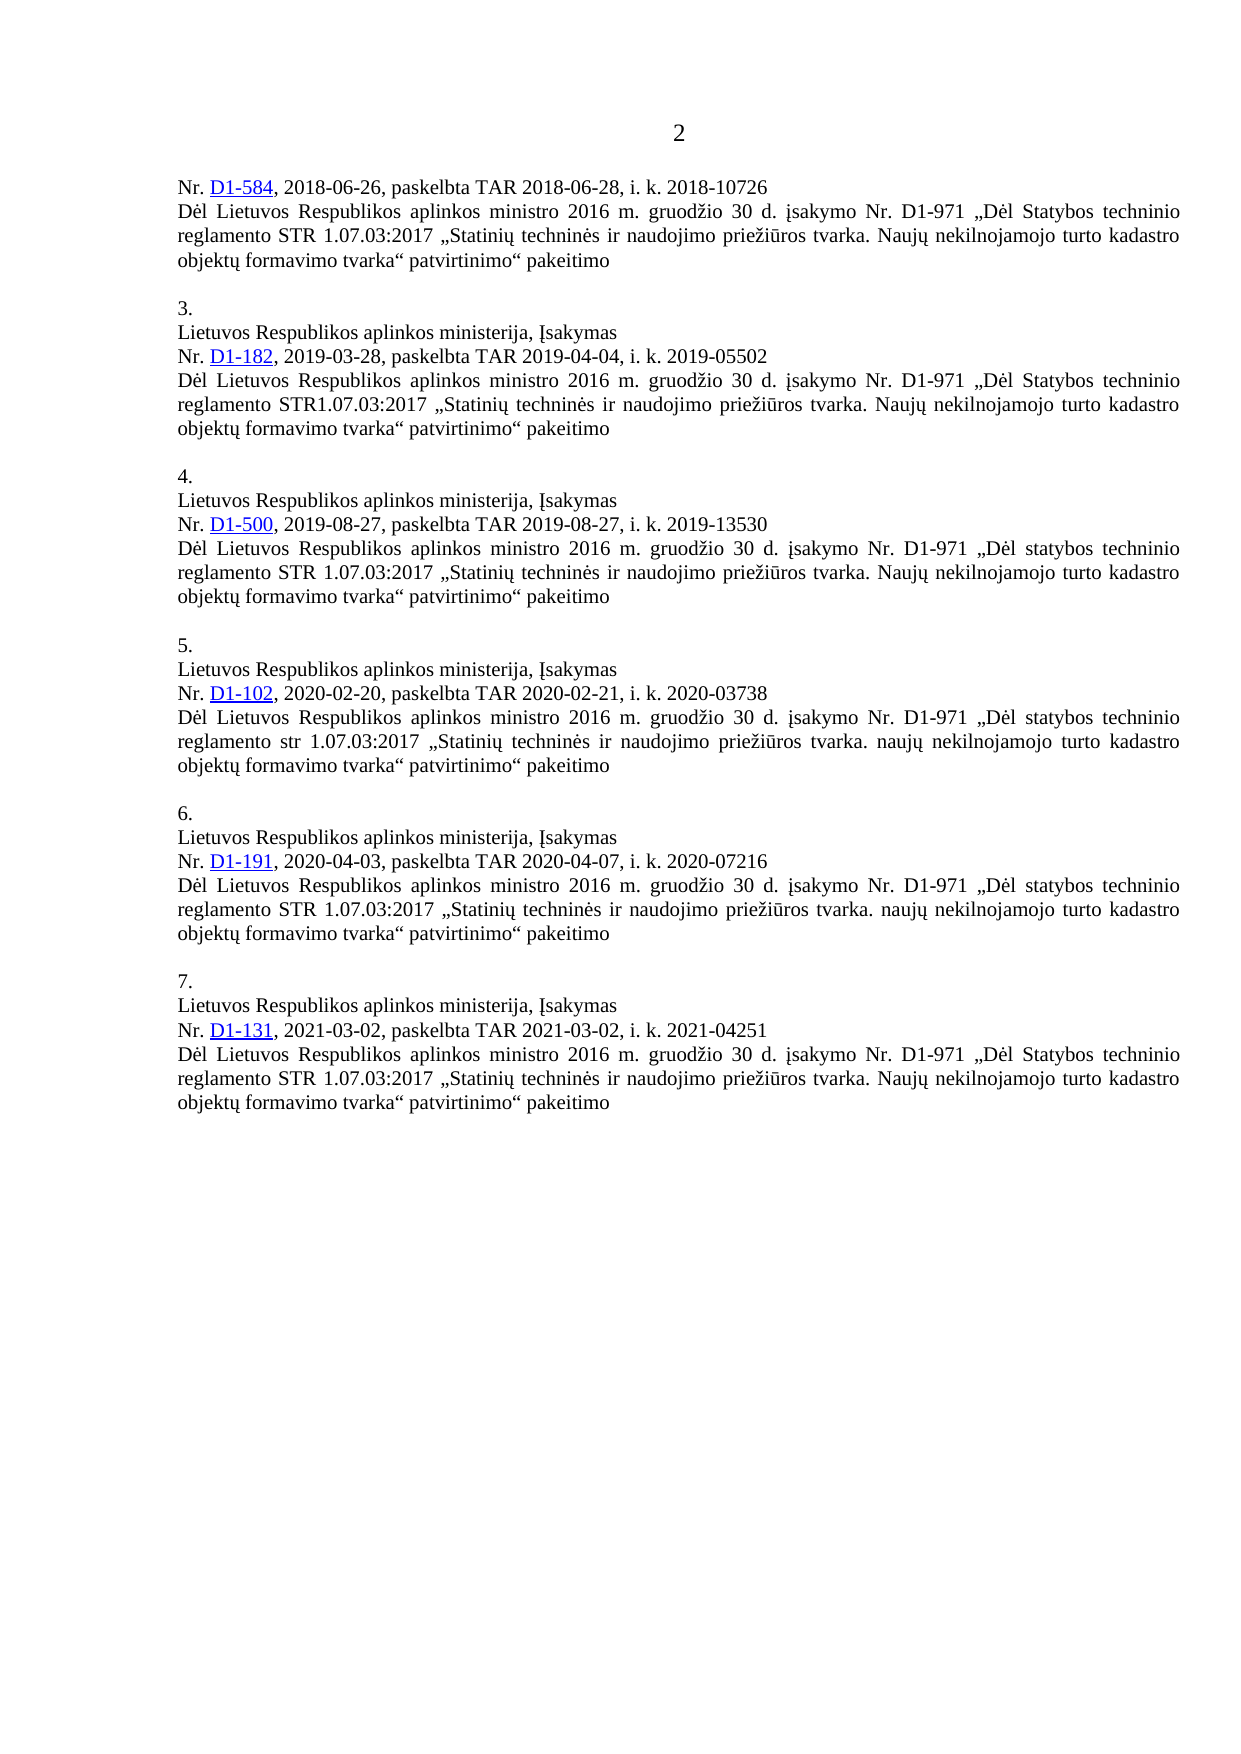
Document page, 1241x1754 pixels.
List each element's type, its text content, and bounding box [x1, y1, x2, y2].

text Lietuvos Respublikos aplinkos ministerija, Įsakymas [177, 488, 1181, 512]
text Nr. D1-584, 2018-06-26, paskelbta TAR 2018-06-28, i. k. 2018-10726 [177, 175, 1181, 199]
text 4. [177, 464, 1181, 488]
text 6. [177, 801, 1181, 825]
text Nr. D1-102, 2020-02-20, paskelbta TAR 2020-02-21, i. k. 2020-03738 [177, 681, 1181, 705]
text Dėl Lietuvos Respublikos aplinkos ministro 2016 m. gruodžio 30 d. įsakymo Nr. D1-971 „Dėl statybos techninio reglamento str 1.07.03:2017 „Statinių techninės ir naudojimo priežiūros tvarka. naujų nekilnojamojo turto kadastro objektų formavimo tvarka“ patvirtinimo“ pakeitimo [177, 705, 1181, 777]
text Nr. D1-191, 2020-04-03, paskelbta TAR 2020-04-07, i. k. 2020-07216 [177, 849, 1181, 873]
text Nr. D1-131, 2021-03-02, paskelbta TAR 2021-03-02, i. k. 2021-04251 [177, 1017, 1181, 1042]
text Dėl Lietuvos Respublikos aplinkos ministro 2016 m. gruodžio 30 d. įsakymo Nr. D1-971 „Dėl Statybos techninio reglamento STR 1.07.03:2017 „Statinių techninės ir naudojimo priežiūros tvarka. Naujų nekilnojamojo turto kadastro objektų formavimo tvarka“ patvirtinimo“ pakeitimo [177, 199, 1181, 272]
text 3. [177, 296, 1181, 320]
text Dėl Lietuvos Respublikos aplinkos ministro 2016 m. gruodžio 30 d. įsakymo Nr. D1-971 „Dėl Statybos techninio reglamento STR 1.07.03:2017 „Statinių techninės ir naudojimo priežiūros tvarka. Naujų nekilnojamojo turto kadastro objektų formavimo tvarka“ patvirtinimo“ pakeitimo [177, 1042, 1181, 1114]
text Dėl Lietuvos Respublikos aplinkos ministro 2016 m. gruodžio 30 d. įsakymo Nr. D1-971 „Dėl Statybos techninio reglamento STR1.07.03:2017 „Statinių techninės ir naudojimo priežiūros tvarka. Naujų nekilnojamojo turto kadastro objektų formavimo tvarka“ patvirtinimo“ pakeitimo [177, 368, 1181, 440]
text Lietuvos Respublikos aplinkos ministerija, Įsakymas [177, 320, 1181, 344]
text Dėl Lietuvos Respublikos aplinkos ministro 2016 m. gruodžio 30 d. įsakymo Nr. D1-971 „Dėl statybos techninio reglamento STR 1.07.03:2017 „Statinių techninės ir naudojimo priežiūros tvarka. naujų nekilnojamojo turto kadastro objektų formavimo tvarka“ patvirtinimo“ pakeitimo [177, 873, 1181, 945]
text Lietuvos Respublikos aplinkos ministerija, Įsakymas [177, 657, 1181, 681]
text Dėl Lietuvos Respublikos aplinkos ministro 2016 m. gruodžio 30 d. įsakymo Nr. D1-971 „Dėl statybos techninio reglamento STR 1.07.03:2017 „Statinių techninės ir naudojimo priežiūros tvarka. Naujų nekilnojamojo turto kadastro objektų formavimo tvarka“ patvirtinimo“ pakeitimo [177, 536, 1181, 608]
text Lietuvos Respublikos aplinkos ministerija, Įsakymas [177, 825, 1181, 849]
text 7. [177, 969, 1181, 993]
text 5. [177, 632, 1181, 657]
text Lietuvos Respublikos aplinkos ministerija, Įsakymas [177, 993, 1181, 1017]
text Nr. D1-182, 2019-03-28, paskelbta TAR 2019-04-04, i. k. 2019-05502 [177, 344, 1181, 368]
text Nr. D1-500, 2019-08-27, paskelbta TAR 2019-08-27, i. k. 2019-13530 [177, 512, 1181, 536]
